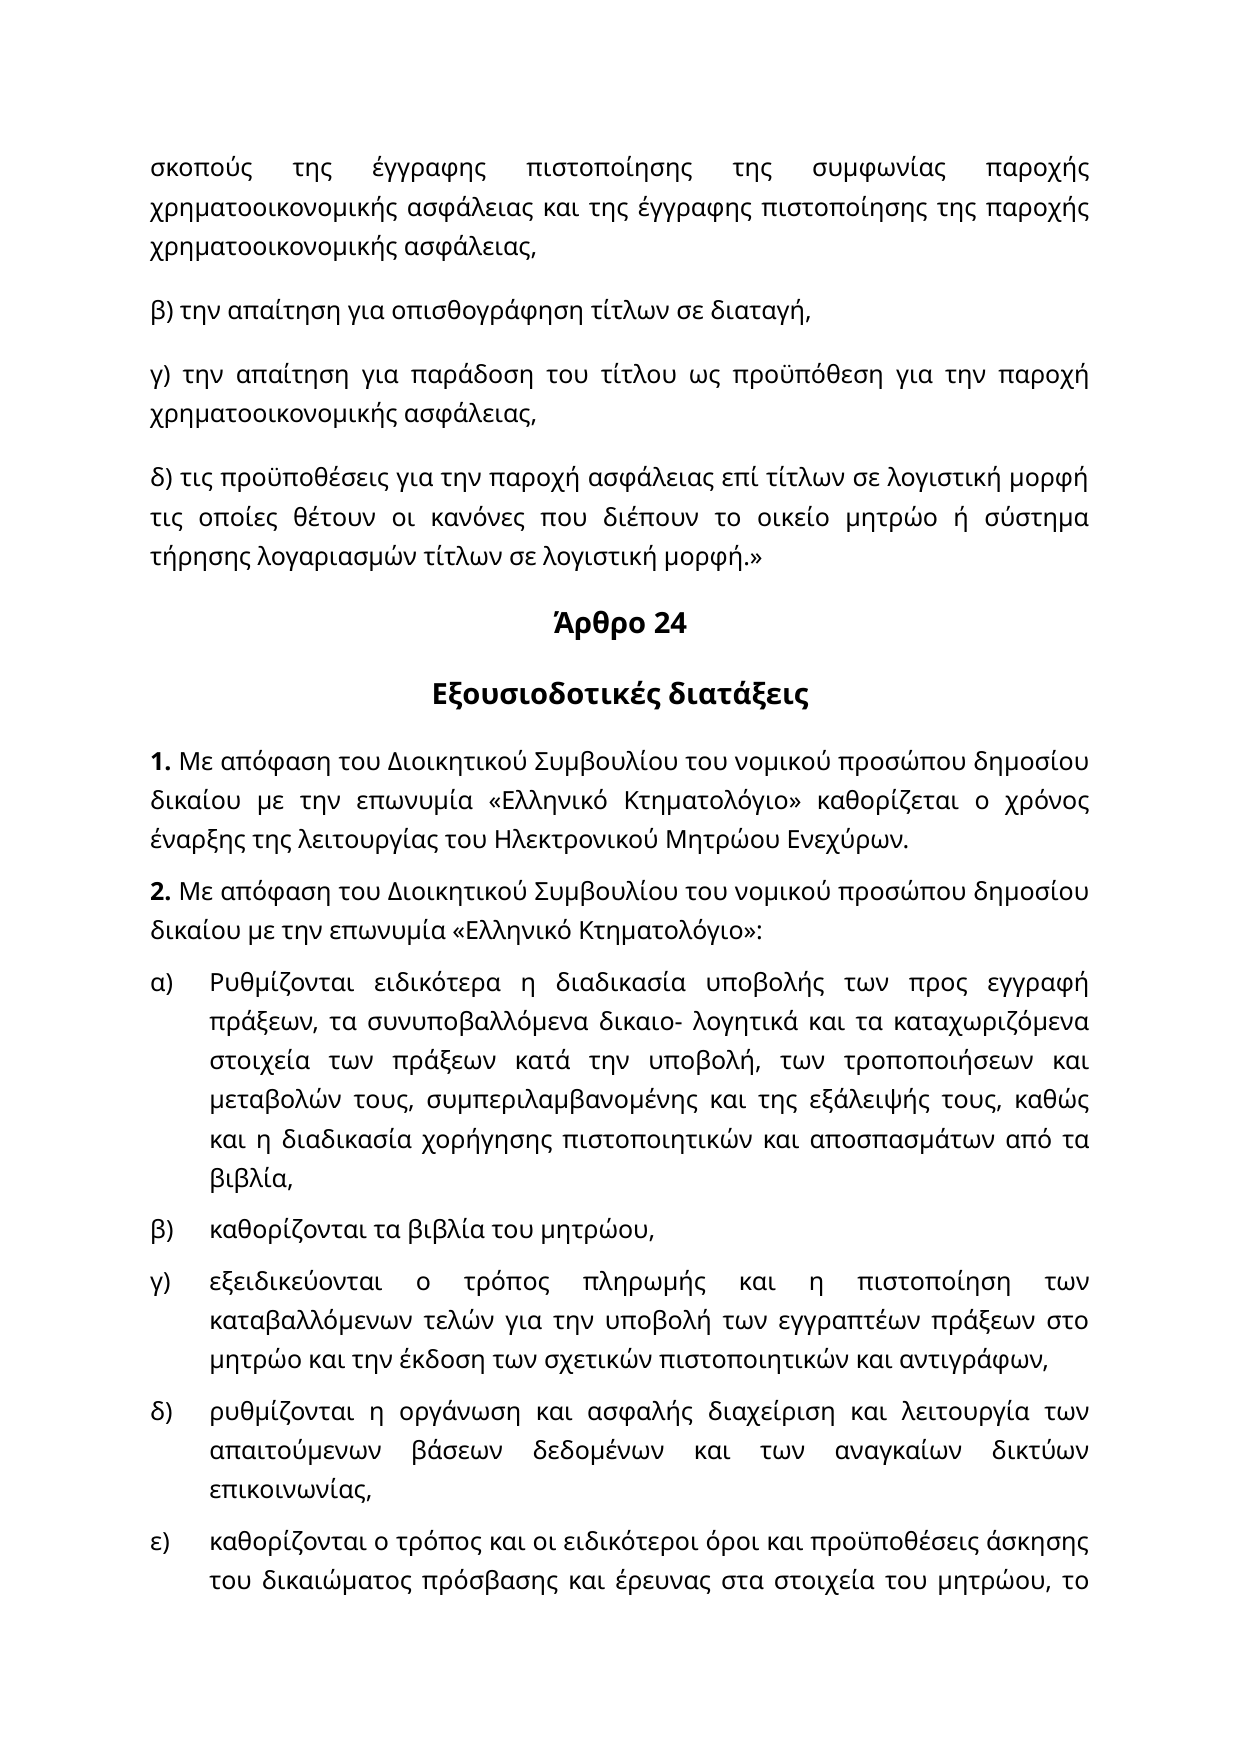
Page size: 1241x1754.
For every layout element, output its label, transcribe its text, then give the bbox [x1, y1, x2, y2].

text δ) τις προϋποθέσεις για την παροχή ασφάλειας επί τίτλων σε λογιστική μορφή τις οποίες θέτουν οι κανόνες που διέπουν το οικείο μητρώο ή σύστημα τήρησης λογαριασμών τίτλων σε λογιστική μορφή.» [150, 460, 1090, 572]
list ε) καθορίζονται ο τρόπος και οι ειδικότεροι όροι και προϋποθέσεις άσκησης του δικαιώματος πρόσβασης και έρευνας στα στοιχεία του μητρώου, το [150, 1524, 1090, 1597]
text γ) την απαίτηση για παράδοση του τίτλου ως προϋπόθεση για την παροχή χρηματοοικονομικής ασφάλειας, [150, 357, 1090, 430]
text β) την απαίτηση για οπισθογράφηση τίτλων σε διαταγή, [150, 292, 1090, 327]
text σκοπούς της έγγραφης πιστοποίησης της συμφωνίας παροχής χρηματοοικονομικής ασφάλειας και της έγγραφης πιστοποίησης της παροχής χρηματοοικονομικής ασφάλειας, [150, 150, 1090, 262]
list α) Ρυθμίζονται ειδικότερα η διαδικασία υποβολής των προς εγγραφή πράξεων, τα συνυποβαλλόμενα δικαιο- λογητικά και τα καταχωριζόμενα στοιχεία των πράξεων κατά την υποβολή, των τροποποιήσεων και μεταβολών τους, συμπεριλαμβανομένης και της εξάλειψής τους, καθώς και η διαδικασία χορήγησης πιστοποιητικών και αποσπασμάτων από τα βιβλία, [150, 964, 1090, 1194]
text 1. Με απόφαση του Διοικητικού Συμβουλίου του νομικού προσώπου δημοσίου δικαίου με την επωνυμία «Ελληνικό Κτηματολόγιο» καθορίζεται ο χρόνος έναρξης της λειτουργίας του Ηλεκτρονικού Μητρώου Ενεχύρων. [150, 744, 1090, 856]
subtitle Άρθρο 24 [150, 602, 1090, 642]
subtitle Εξουσιοδοτικές διατάξεις [150, 673, 1090, 713]
list β) καθορίζονται τα βιβλία του μητρώου, [150, 1212, 1090, 1246]
list γ) εξειδικεύονται ο τρόπος πληρωμής και η πιστοποίηση των καταβαλλόμενων τελών για την υποβολή των εγγραπτέων πράξεων στο μητρώο και την έκδοση των σχετικών πιστοποιητικών και αντιγράφων, [150, 1264, 1090, 1376]
text 2. Με απόφαση του Διοικητικού Συμβουλίου του νομικού προσώπου δημοσίου δικαίου με την επωνυμία «Ελληνικό Κτηματολόγιο»: [150, 874, 1090, 947]
list δ) ρυθμίζονται η οργάνωση και ασφαλής διαχείριση και λειτουργία των απαιτούμενων βάσεων δεδομένων και των αναγκαίων δικτύων επικοινωνίας, [150, 1394, 1090, 1506]
